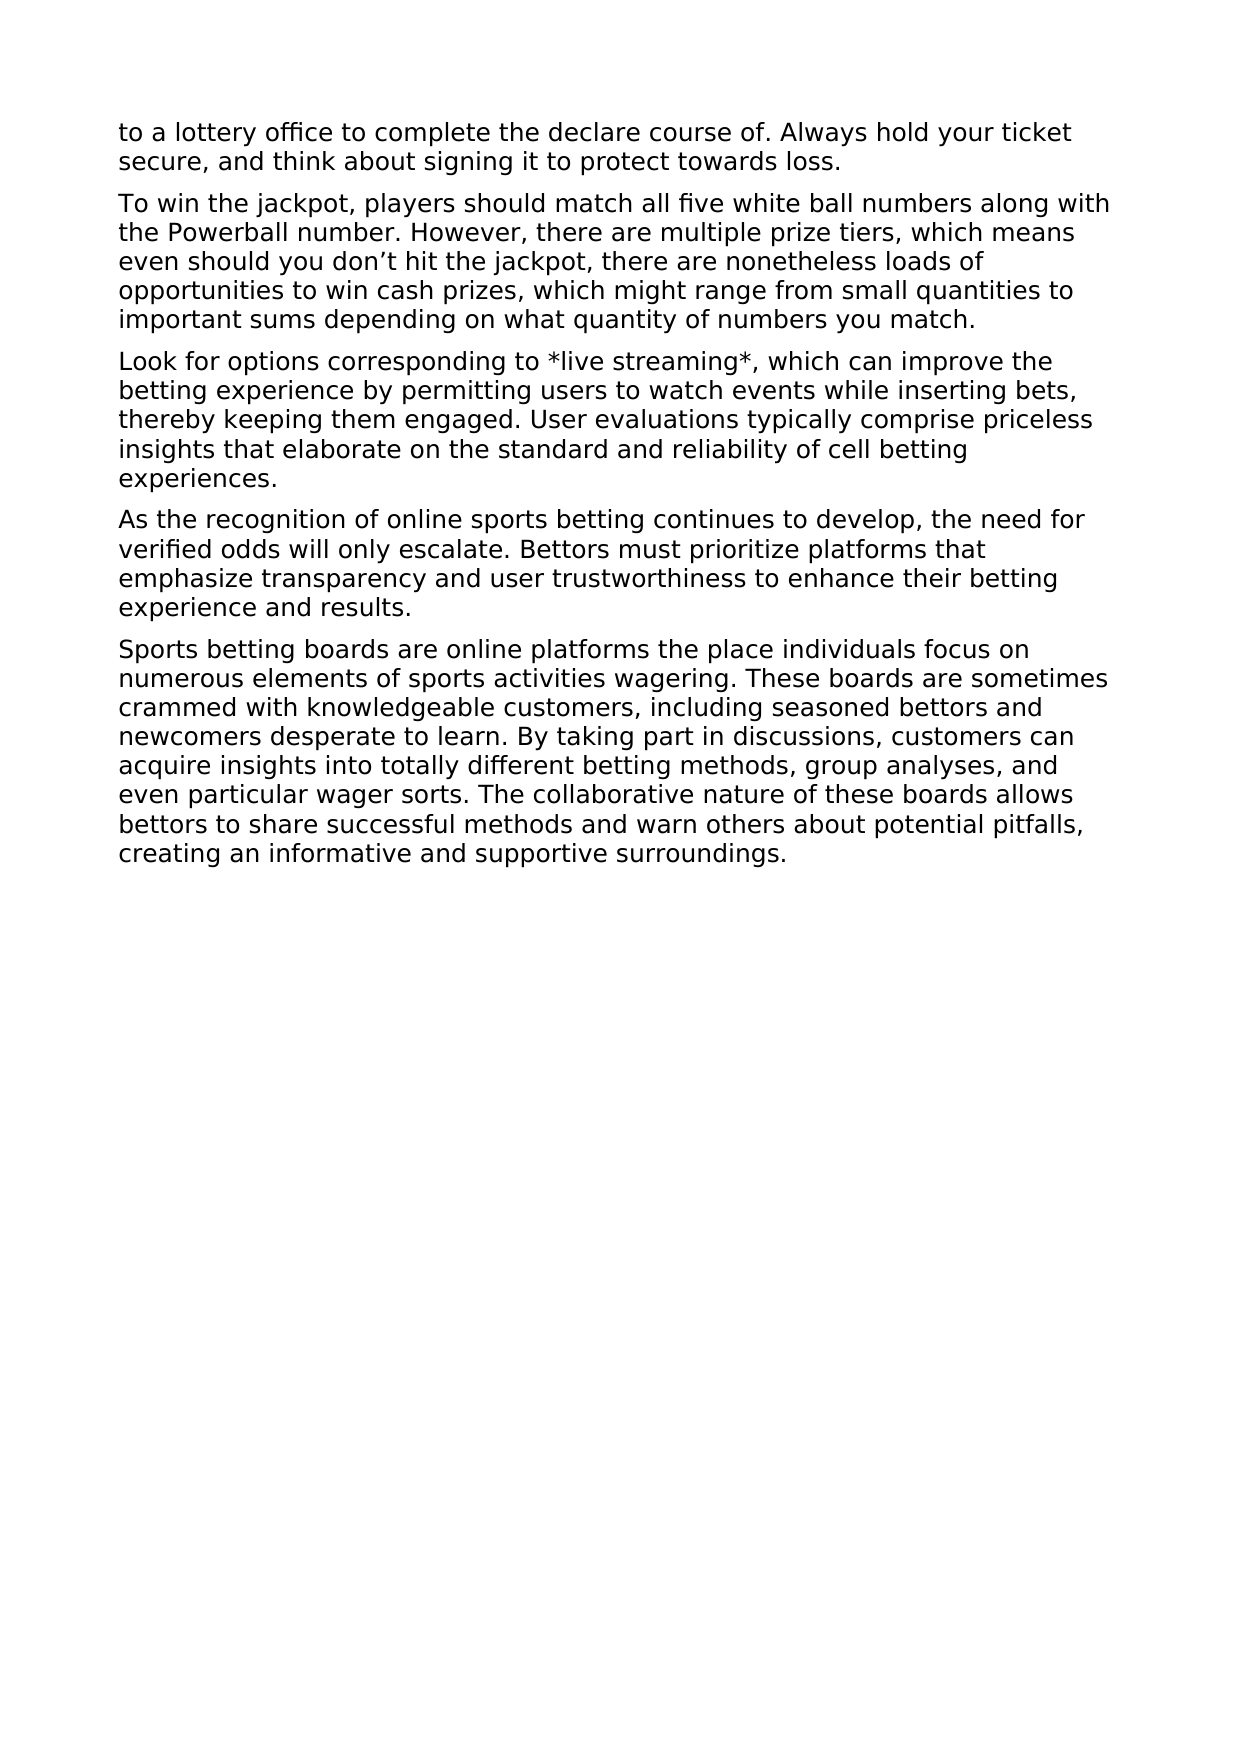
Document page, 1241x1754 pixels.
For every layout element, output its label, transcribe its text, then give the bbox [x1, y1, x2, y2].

text Look for options corresponding to *live streaming*, which can improve the betting experience by permitting users to watch events while inserting bets, thereby keeping them engaged. User evaluations typically comprise priceless insights that elaborate on the standard and reliability of cell betting experiences. [118, 347, 1122, 493]
text To win the jackpot, players should match all five white ball numbers along with the Powerball number. However, there are multiple prize tiers, which means even should you don’t hit the jackpot, there are nonetheless loads of opportunities to win cash prizes, which might range from small quantities to important sums depending on what quantity of numbers you match. [118, 189, 1122, 335]
text to a lottery office to complete the declare course of. Always hold your ticket secure, and think about signing it to protect towards loss. [118, 118, 1122, 176]
text Sports betting boards are online platforms the place individuals focus on numerous elements of sports activities wagering. These boards are sometimes crammed with knowledgeable customers, including seasoned bettors and newcomers desperate to learn. By taking part in discussions, customers can acquire insights into totally different betting methods, group analyses, and even particular wager sorts. The collaborative nature of these boards allows bettors to share successful methods and warn others about potential pitfalls, creating an informative and supportive surroundings. [118, 635, 1122, 868]
text As the recognition of online sports betting continues to develop, the need for verified odds will only escalate. Bettors must prioritize platforms that emphasize transparency and user trustworthiness to enhance their betting experience and results. [118, 506, 1122, 622]
